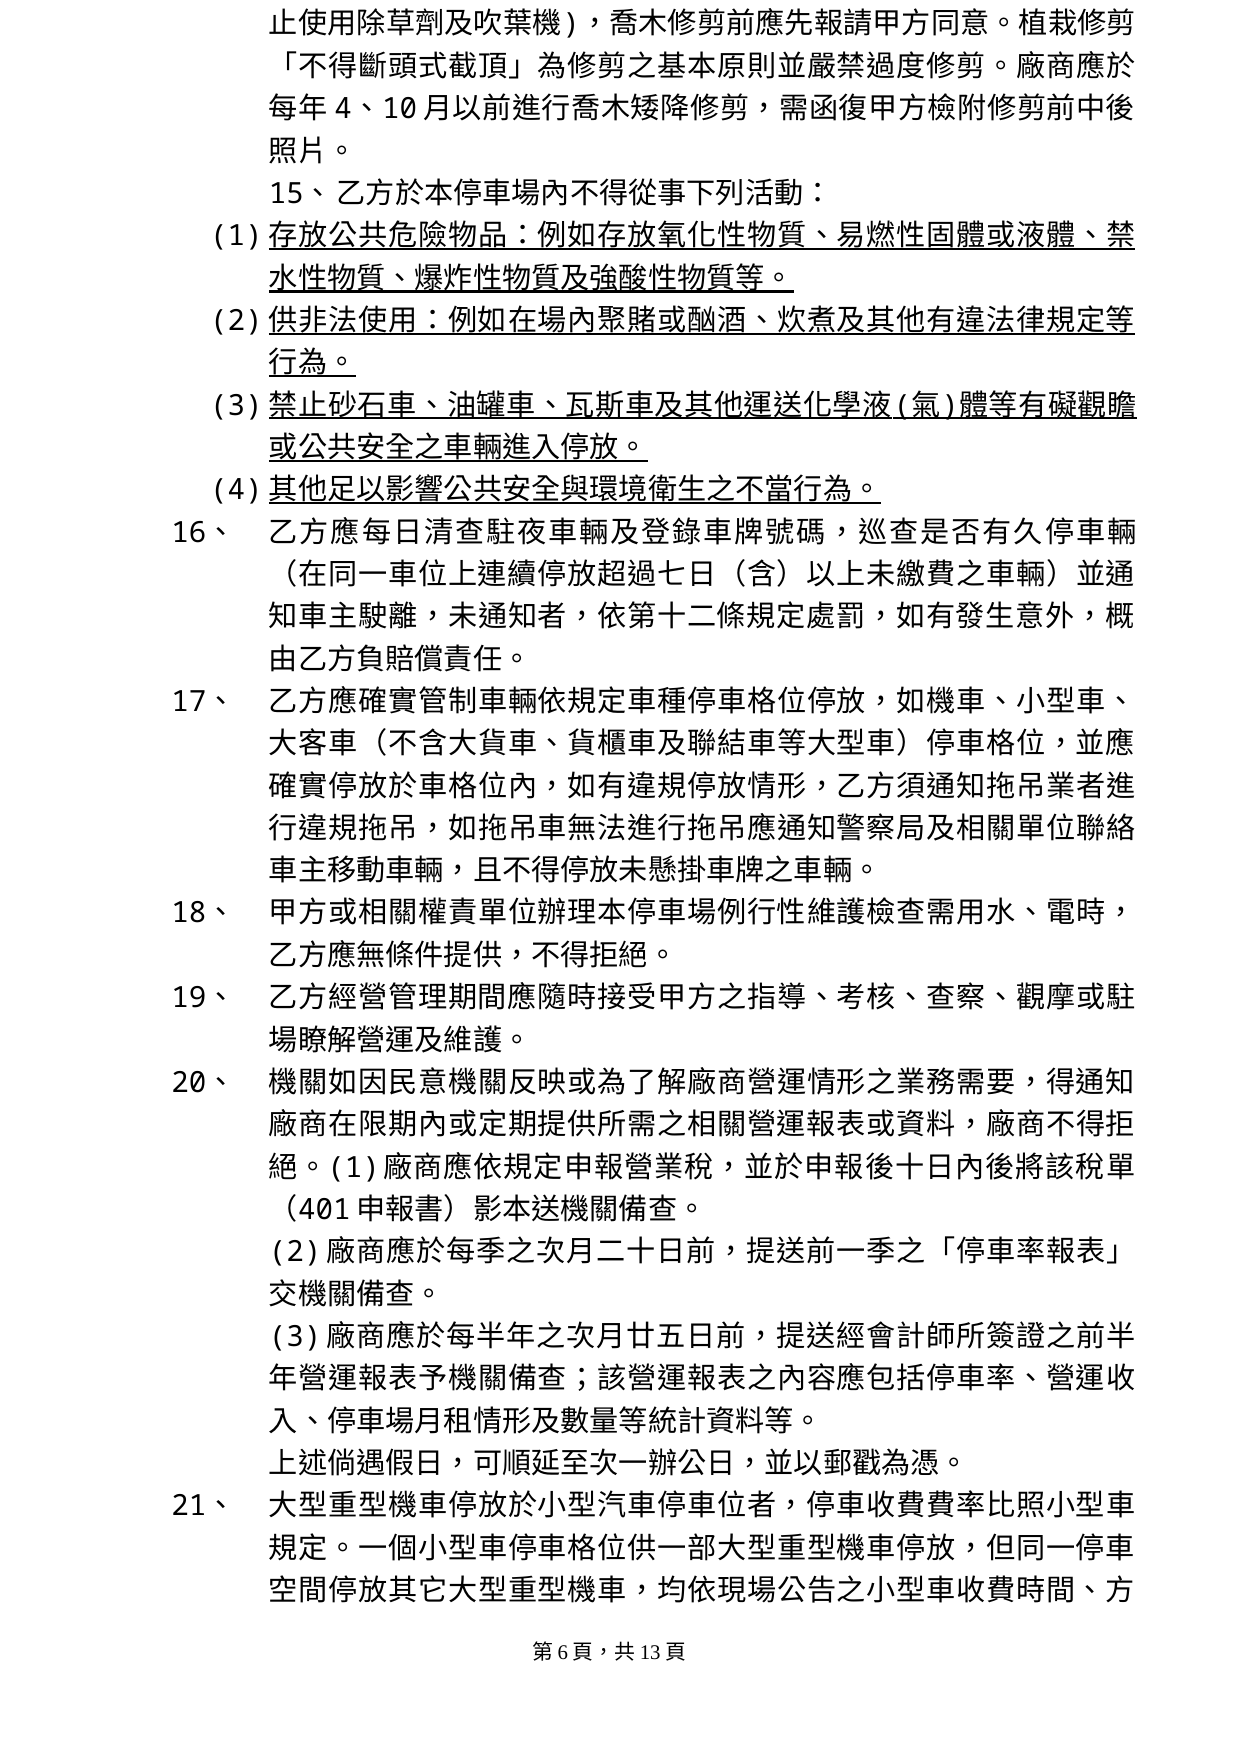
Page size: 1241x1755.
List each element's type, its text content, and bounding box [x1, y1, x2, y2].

list 機關如因民意機關反映或為了解廠商營運情形之業務需要，得通知廠商在限期內或定期提供所需之相關營運報表或資料，廠商不得拒絕。(1) 廠商應依規定申報營業稅，並於申報後十日內後將該稅單（401申報書）影本送機關備查。 [171, 1058, 1137, 1228]
list 禁止砂石車、油罐車、瓦斯車及其他運送化學液(氣)體等有礙觀瞻或公共安全之車輛進入停放。 [210, 381, 1137, 466]
list 甲方或相關權責單位辦理本停車場例行性維護檢查需用水、電時，乙方應無條件提供，不得拒絕。 [171, 889, 1137, 974]
list 止使用除草劑及吹葉機)，喬木修剪前應先報請甲方同意。植栽修剪「不得斷頭式截頂」為修剪之基本原則並嚴禁過度修剪。廠商應於每年4、10月以前進行喬木矮降修剪，需函復甲方檢附修剪前中後照片。 [269, 0, 1137, 169]
list 大型重型機車停放於小型汽車停車位者，停車收費費率比照小型車規定。一個小型車停車格位供一部大型重型機車停放，但同一停車空間停放其它大型重型機車，均依現場公告之小型車收費時間、方 [171, 1482, 1137, 1609]
list 供非法使用：例如在場內聚賭或酗酒、炊煮及其他有違法律規定等行為。 [210, 296, 1137, 381]
list 其他足以影響公共安全與環境衛生之不當行為。 [210, 466, 1137, 508]
list 存放公共危險物品：例如存放氧化性物質、易燃性固體或液體、禁水性物質、爆炸性物質及強酸性物質等。 [210, 212, 1137, 296]
text 上述倘遇假日，可順延至次一辦公日，並以郵戳為憑。 [269, 1439, 1137, 1482]
list 乙方經營管理期間應隨時接受甲方之指導、考核、查察、觀摩或駐場瞭解營運及維護。 [171, 974, 1137, 1058]
text (3) 廠商應於每半年之次月廿五日前，提送經會計師所簽證之前半年營運報表予機關備查；該營運報表之內容應包括停車率、營運收入、停車場月租情形及數量等統計資料等。 [269, 1313, 1137, 1439]
list 乙方應確實管制車輛依規定車種停車格位停放，如機車、小型車、大客車（不含大貨車、貨櫃車及聯結車等大型車）停車格位，並應確實停放於車格位內，如有違規停放情形，乙方須通知拖吊業者進行違規拖吊，如拖吊車無法進行拖吊應通知警察局及相關單位聯絡車主移動車輛，且不得停放未懸掛車牌之車輛。 [171, 677, 1137, 889]
text (2) 廠商應於每季之次月二十日前，提送前一季之「停車率報表」交機關備查。 [269, 1228, 1137, 1313]
list 乙方應每日清查駐夜車輛及登錄車牌號碼，巡查是否有久停車輛（在同一車位上連續停放超過七日（含）以上未繳費之車輛）並通知車主駛離，未通知者，依第十二條規定處罰，如有發生意外，概由乙方負賠償責任。 [171, 508, 1137, 677]
list 乙方於本停車場內不得從事下列活動： [269, 169, 1137, 212]
